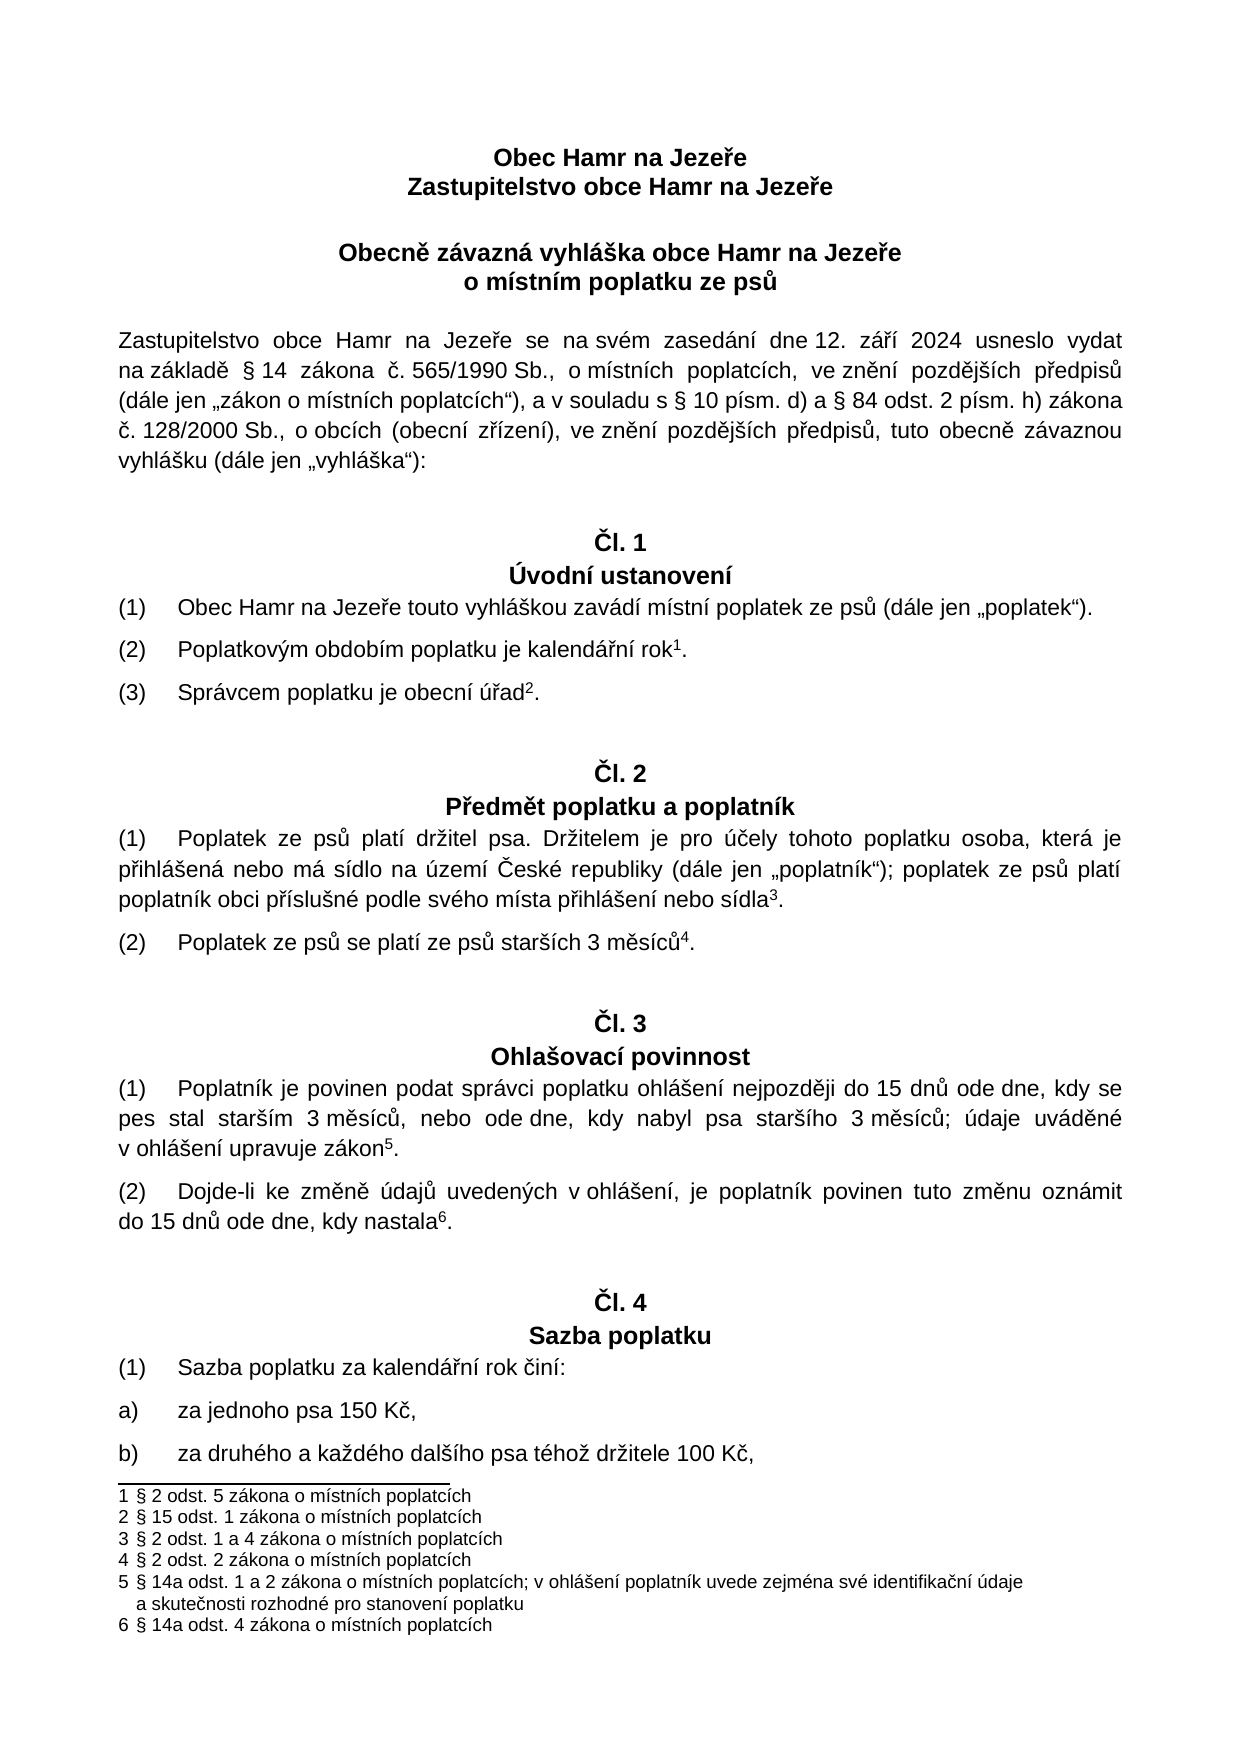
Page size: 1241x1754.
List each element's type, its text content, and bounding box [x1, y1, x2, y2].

list Poplatek ze psů platí držitel psa. Držitelem je pro účely tohoto poplatku osoba, která je přihlášená nebo má sídlo na území České republiky (dále jen „poplatník“); poplatek ze psů platí poplatník obci příslušné podle svého místa přihlášení nebo sídla. [118, 825, 1122, 912]
subtitle Čl. 2 Předmět poplatku a poplatník [118, 759, 1122, 821]
list § 14a odst. 1 a 2 zákona o místních poplatcích; v ohlášení poplatník uvede zejména své identifikační údaje a skutečnosti rozhodné pro stanovení poplatku [118, 1571, 1122, 1614]
list Poplatník je povinen podat správci poplatku ohlášení nejpozději do 15 dnů ode dne, kdy se pes stal starším 3 měsíců, nebo ode dne, kdy nabyl psa staršího 3 měsíců; údaje uváděné v ohlášení upravuje zákon. [118, 1075, 1122, 1162]
list Obec Hamr na Jezeře touto vyhláškou zavádí místní poplatek ze psů (dále jen „poplatek“). [118, 594, 1122, 620]
list § 15 odst. 1 zákona o místních poplatcích [118, 1506, 1122, 1528]
list § 14a odst. 4 zákona o místních poplatcích [118, 1614, 1122, 1635]
list Poplatkovým obdobím poplatku je kalendářní rok. [118, 636, 1122, 663]
list Správcem poplatku je obecní úřad. [118, 679, 1122, 706]
list § 2 odst. 1 a 4 zákona o místních poplatcích [118, 1528, 1122, 1549]
subtitle Čl. 4 Sazba poplatku [118, 1288, 1122, 1350]
list za jednoho psa 150 Kč, [118, 1397, 1122, 1423]
list Sazba poplatku za kalendářní rok činí: [118, 1354, 1122, 1381]
title Obec Hamr na Jezeře Zastupitelstvo obce Hamr na Jezeře [118, 143, 1122, 201]
subtitle Obecně závazná vyhláška obce Hamr na Jezeře o místním poplatku ze psů [118, 238, 1122, 295]
list Dojde-li ke změně údajů uvedených v ohlášení, je poplatník povinen tuto změnu oznámit do 15 dnů ode dne, kdy nastala. [118, 1178, 1122, 1234]
subtitle Čl. 3 Ohlašovací povinnost [118, 1009, 1122, 1071]
list za druhého a každého dalšího psa téhož držitele 100 Kč, [118, 1440, 1122, 1466]
list § 2 odst. 5 zákona o místních poplatcích [118, 1484, 1122, 1506]
text Zastupitelstvo obce Hamr na Jezeře se na svém zasedání dne 12. září 2024 usneslo vydat na základě § 14 zákona č. 565/1990 Sb., o místních poplatcích, ve znění pozdějších předpisů (dále jen „zákon o místních poplatcích“), a v souladu s § 10 písm. d) a § 84 odst. 2 písm. h) zákona č. 128/2000 Sb., o obcích (obecní zřízení), ve znění pozdějších předpisů, tuto obecně závaznou vyhlášku (dále jen „vyhláška“): [118, 327, 1122, 474]
subtitle Čl. 1 Úvodní ustanovení [118, 528, 1122, 589]
list § 2 odst. 2 zákona o místních poplatcích [118, 1549, 1122, 1571]
list Poplatek ze psů se platí ze psů starších 3 měsíců. [118, 928, 1122, 955]
